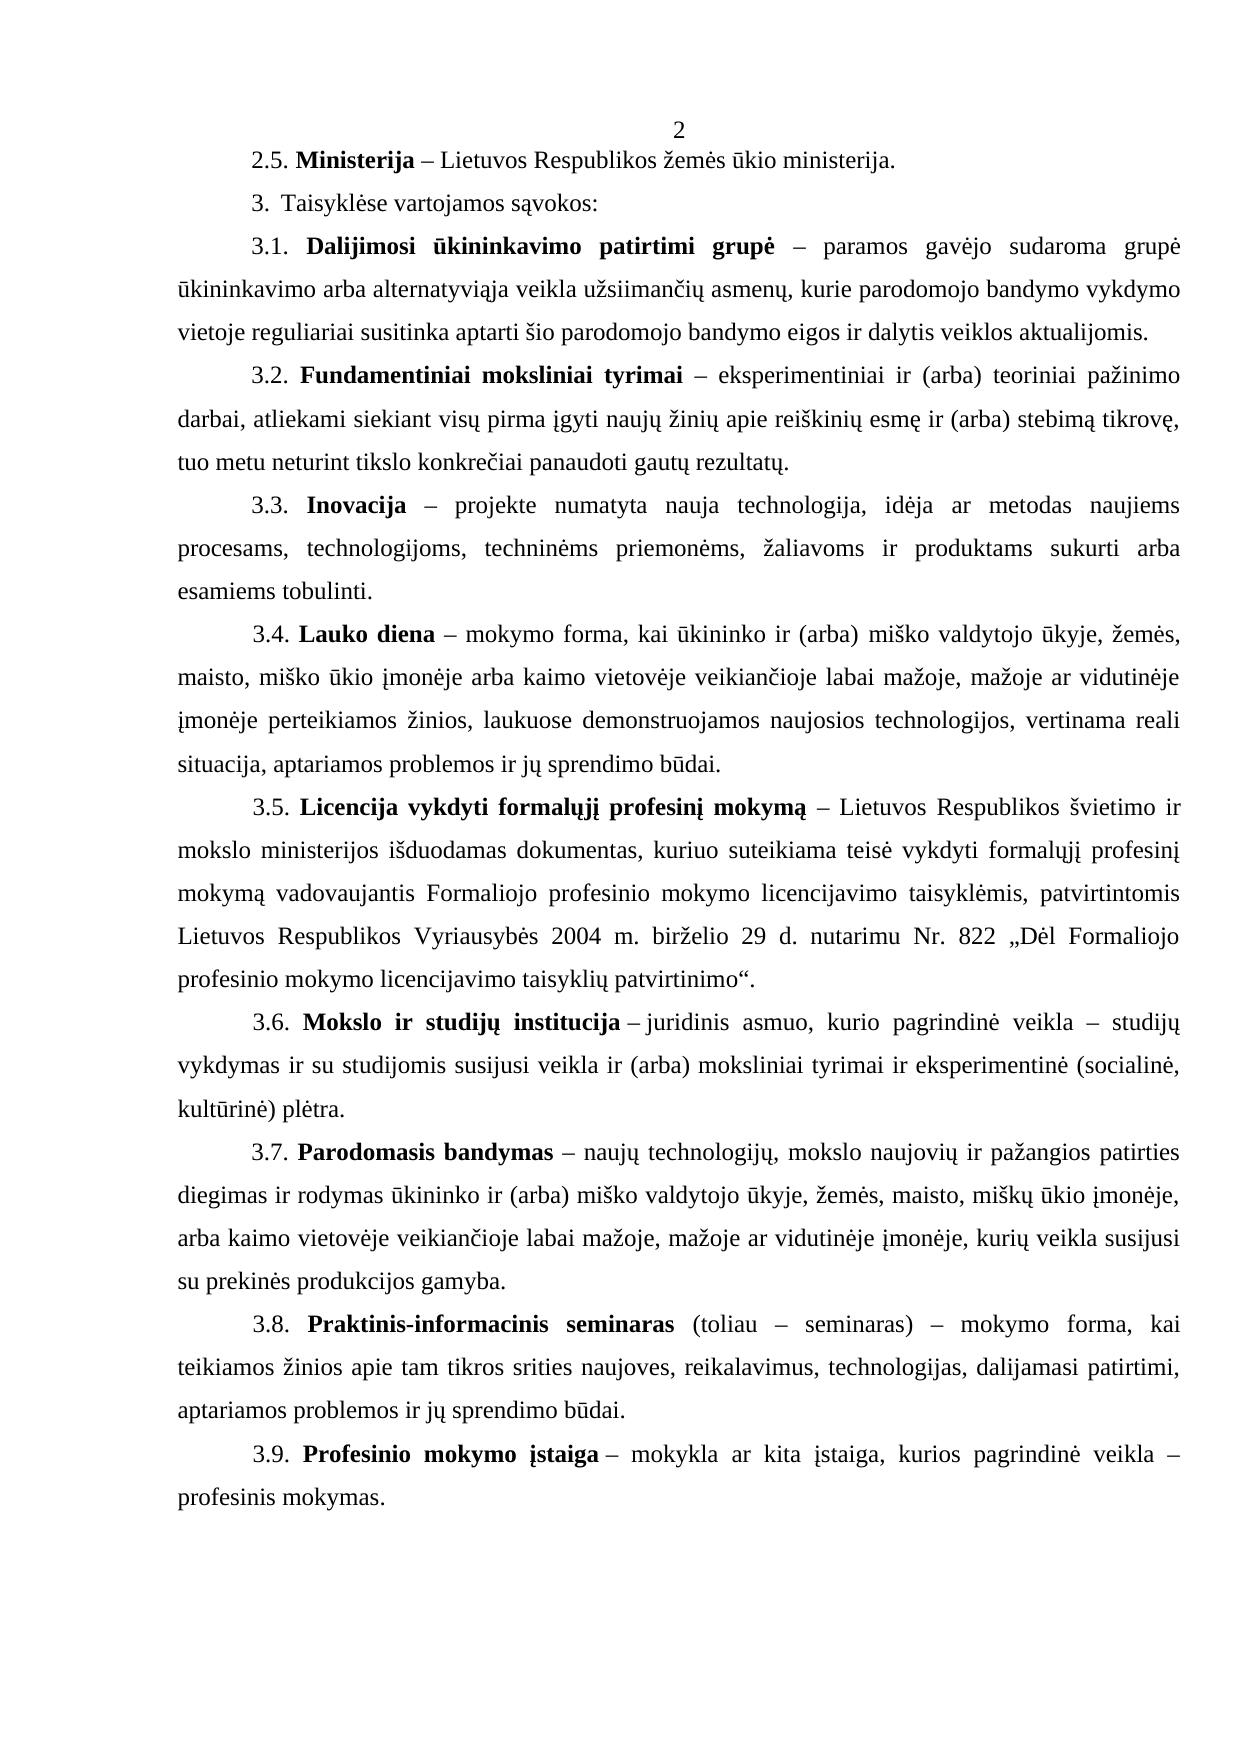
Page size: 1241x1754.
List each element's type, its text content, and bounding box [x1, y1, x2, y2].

text 3.5. Licencija vykdyti formalųjį profesinį mokymą – Lietuvos Respublikos švietimo ir mokslo ministerijos išduodamas dokumentas, kuriuo suteikiama teisė vykdyti formalųjį profesinį mokymą vadovaujantis Formaliojo profesinio mokymo licencijavimo taisyklėmis, patvirtintomis Lietuvos Respublikos Vyriausybės 2004 m. birželio 29 d. nutarimu Nr. 822 „Dėl Formaliojo profesinio mokymo licencijavimo taisyklių patvirtinimo“. [177, 792, 1181, 993]
text 3.6. Mokslo ir studijų institucija – juridinis asmuo, kurio pagrindinė veikla – studijų vykdymas ir su studijomis susijusi veikla ir (arba) moksliniai tyrimai ir eksperimentinė (socialinė, kultūrinė) plėtra. [177, 1007, 1181, 1122]
text 3.9. Profesinio mokymo įstaiga – mokykla ar kita įstaiga, kurios pagrindinė veikla – profesinis mokymas. [177, 1439, 1181, 1511]
text 3. Taisyklėse vartojamos sąvokos: [251, 188, 1181, 217]
text 3.8. Praktinis-informacinis seminaras (toliau – seminaras) – mokymo forma, kai teikiamos žinios apie tam tikros srities naujoves, reikalavimus, technologijas, dalijamasi patirtimi, aptariamos problemos ir jų sprendimo būdai. [177, 1309, 1181, 1424]
text 3.3. Inovacija – projekte numatyta nauja technologija, idėja ar metodas naujiems procesams, technologijoms, techninėms priemonėms, žaliavoms ir produktams sukurti arba esamiems tobulinti. [177, 490, 1181, 605]
text 3.7. Parodomasis bandymas – naujų technologijų, mokslo naujovių ir pažangios patirties diegimas ir rodymas ūkininko ir (arba) miško valdytojo ūkyje, žemės, maisto, miškų ūkio įmonėje, arba kaimo vietovėje veikiančioje labai mažoje, mažoje ar vidutinėje įmonėje, kurių veikla susijusi su prekinės produkcijos gamyba. [177, 1137, 1181, 1295]
text 3.2. Fundamentiniai moksliniai tyrimai – eksperimentiniai ir (arba) teoriniai pažinimo darbai, atliekami siekiant visų pirma įgyti naujų žinių apie reiškinių esmę ir (arba) stebimą tikrovę, tuo metu neturint tikslo konkrečiai panaudoti gautų rezultatų. [177, 361, 1181, 476]
text 2.5. Ministerija – Lietuvos Respublikos žemės ūkio ministerija. [251, 145, 1181, 174]
text 3.1. Dalijimosi ūkininkavimo patirtimi grupė – paramos gavėjo sudaroma grupė ūkininkavimo arba alternatyviąja veikla užsiimančių asmenų, kurie parodomojo bandymo vykdymo vietoje reguliariai susitinka aptarti šio parodomojo bandymo eigos ir dalytis veiklos aktualijomis. [177, 231, 1181, 346]
text 3.4. Lauko diena – mokymo forma, kai ūkininko ir (arba) miško valdytojo ūkyje, žemės, maisto, miško ūkio įmonėje arba kaimo vietovėje veikiančioje labai mažoje, mažoje ar vidutinėje įmonėje perteikiamos žinios, laukuose demonstruojamos naujosios technologijos, vertinama reali situacija, aptariamos problemos ir jų sprendimo būdai. [177, 619, 1181, 777]
